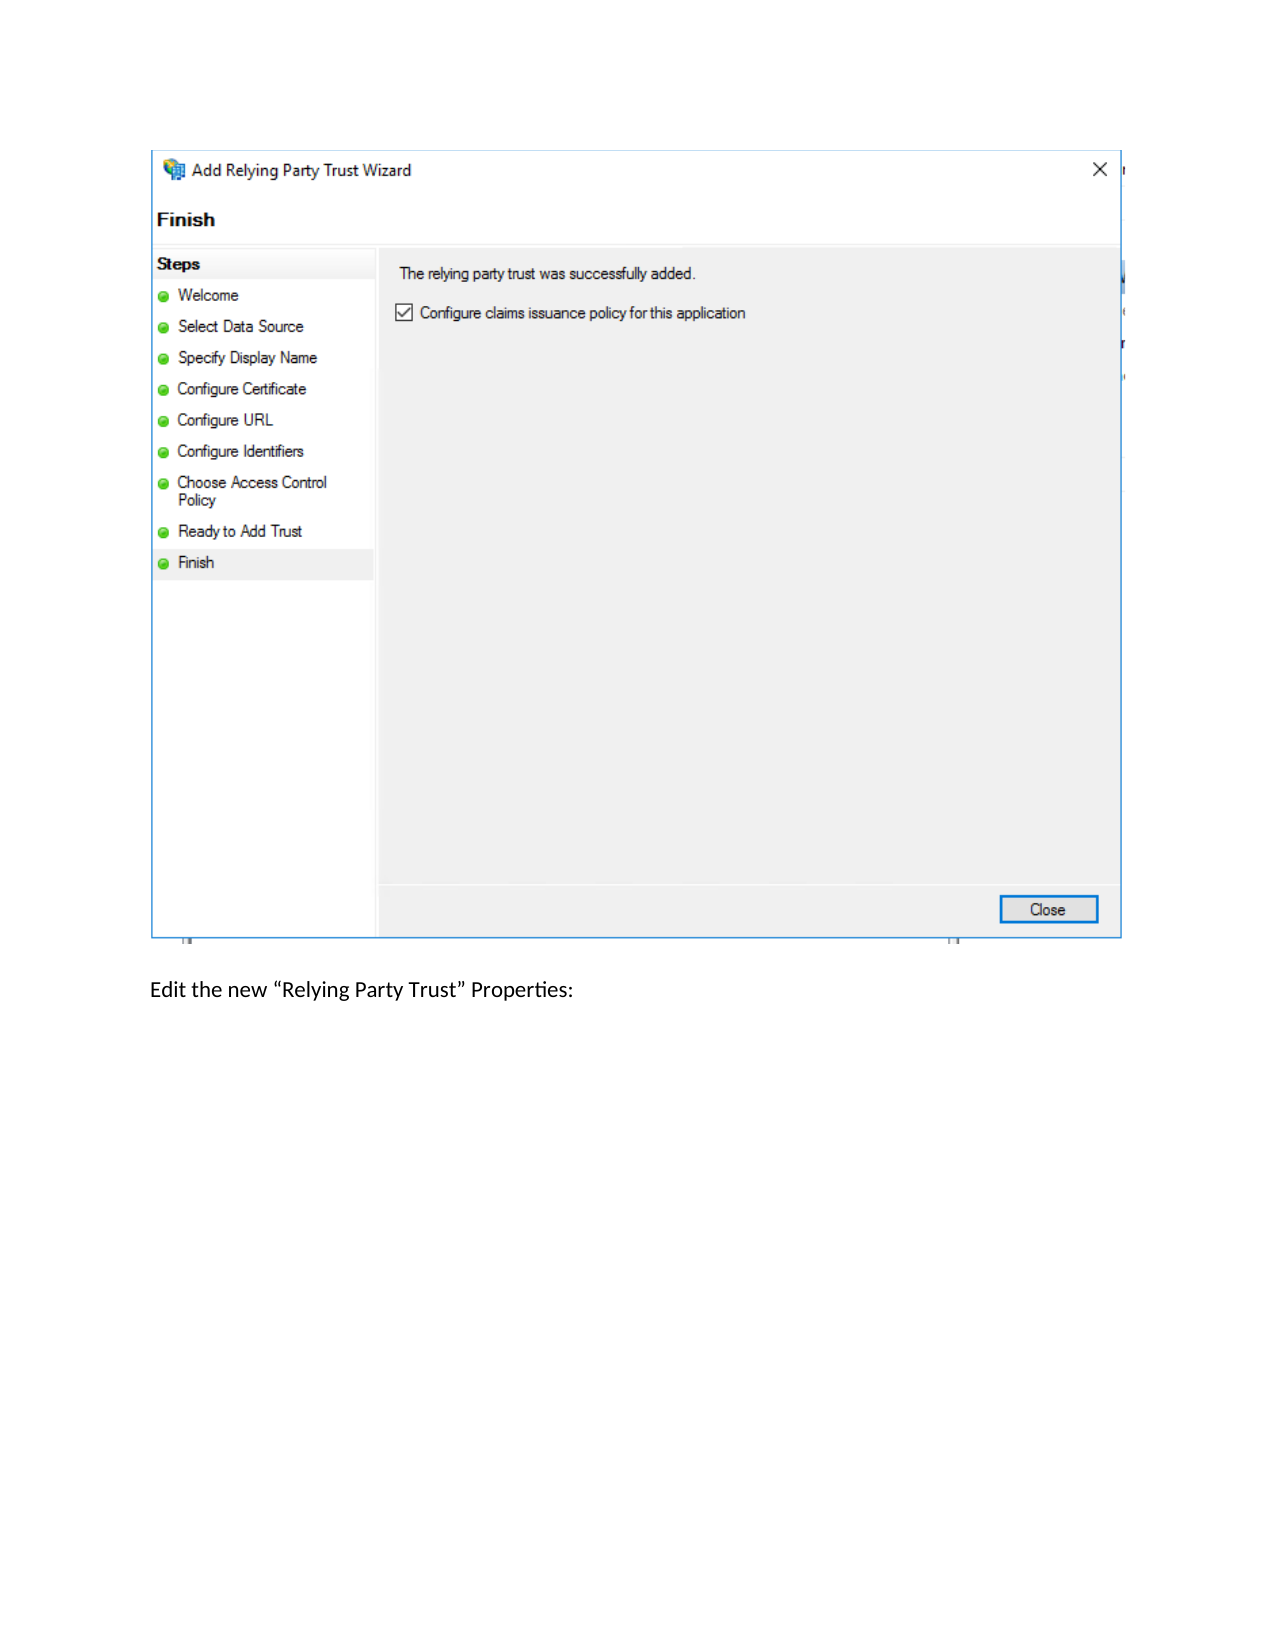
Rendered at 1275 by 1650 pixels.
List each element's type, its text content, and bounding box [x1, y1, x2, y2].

text Edit the new “Relying Party Trust” Properties: [150, 975, 1125, 1003]
